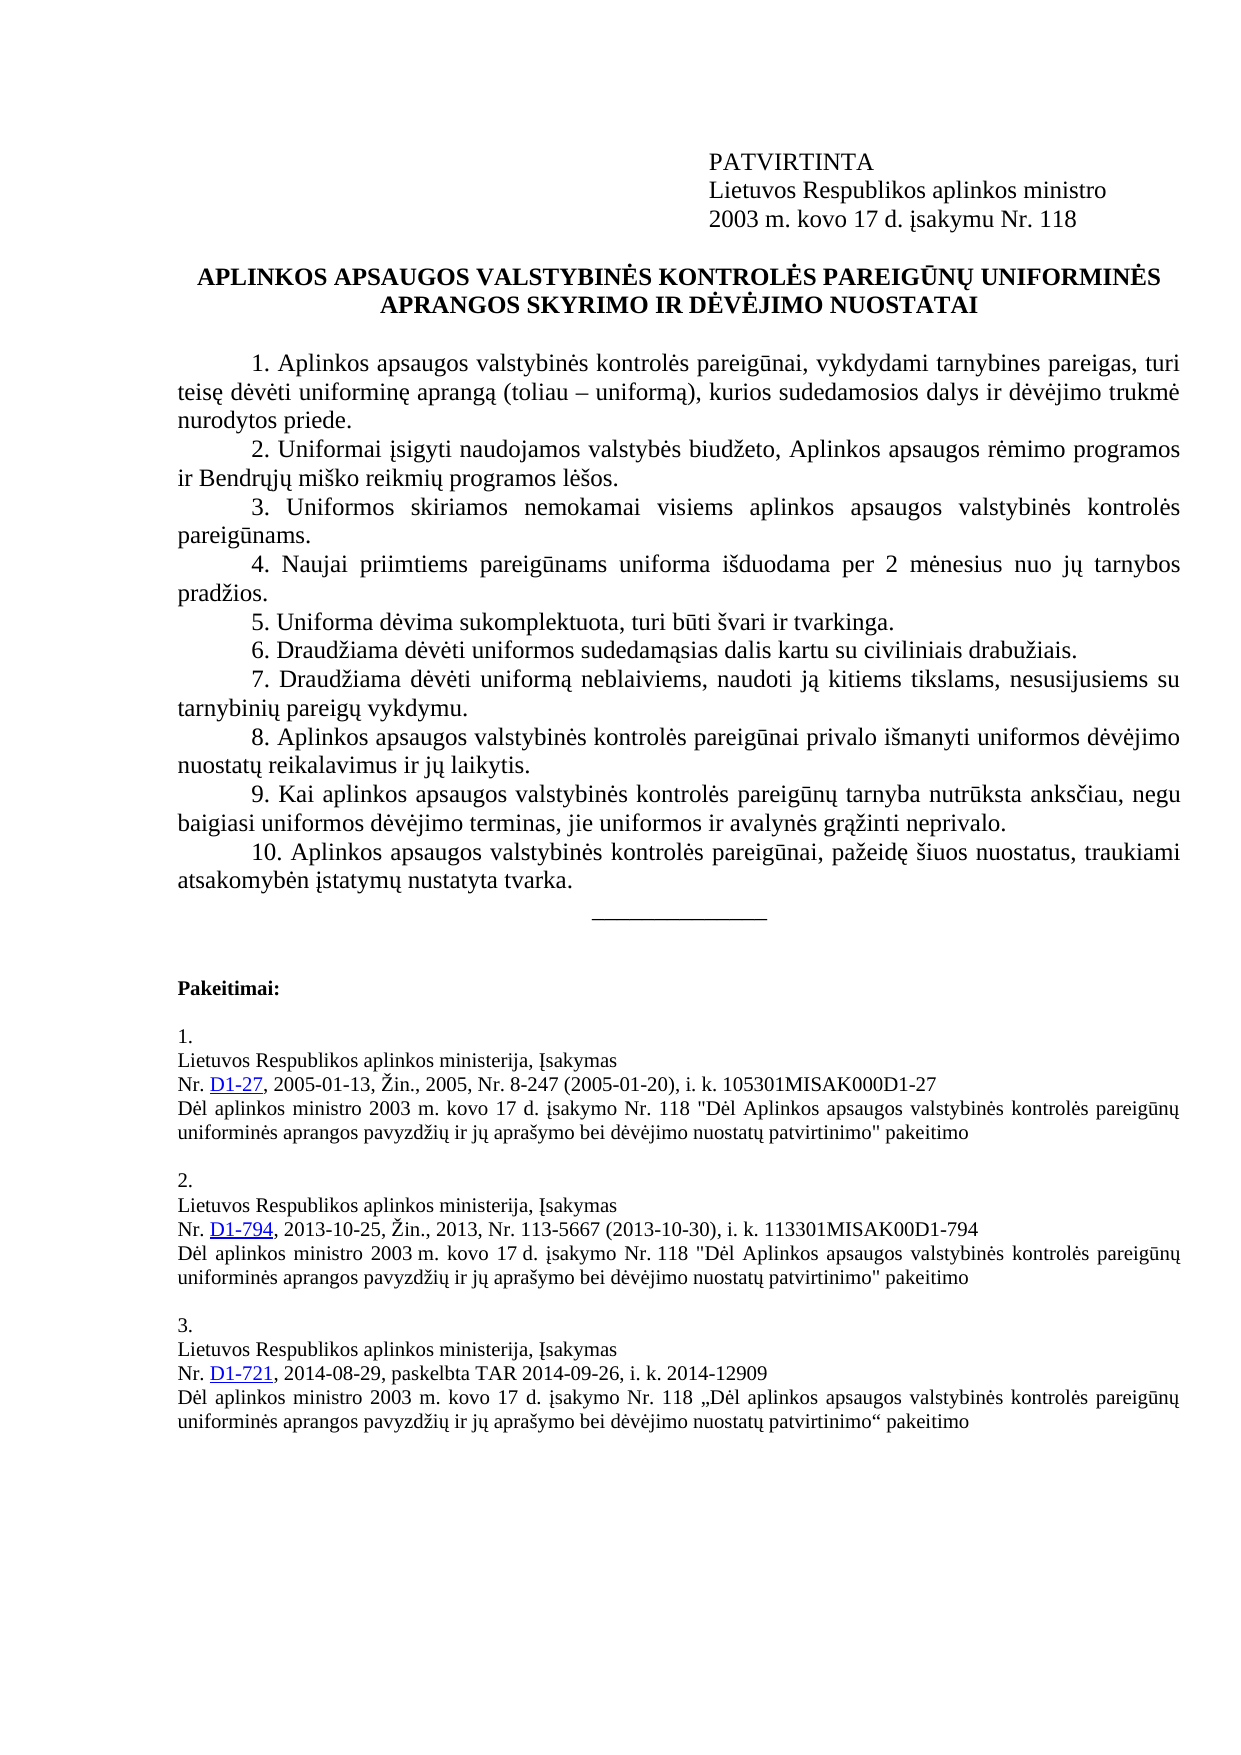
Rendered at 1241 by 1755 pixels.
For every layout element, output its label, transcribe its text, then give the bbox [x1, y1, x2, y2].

text 7. Draudžiama dėvėti uniformą neblaiviems, naudoti ją kitiems tikslams, nesusijusiems su tarnybinių pareigų vykdymu. [177, 664, 1181, 722]
text 3. Uniformos skiriamos nemokamai visiems aplinkos apsaugos valstybinės kontrolės pareigūnams. [177, 492, 1181, 549]
text 1. [177, 1024, 1181, 1048]
text PATVIRTINTA [177, 147, 1181, 176]
text 9. Kai aplinkos apsaugos valstybinės kontrolės pareigūnų tarnyba nutrūksta anksčiau, negu baigiasi uniformos dėvėjimo terminas, jie uniformos ir avalynės grąžinti neprivalo. [177, 779, 1181, 837]
text 5. Uniforma dėvima sukomplektuota, turi būti švari ir tvarkinga. [177, 607, 1181, 636]
text Lietuvos Respublikos aplinkos ministerija, Įsakymas [177, 1192, 1181, 1217]
text 8. Aplinkos apsaugos valstybinės kontrolės pareigūnai privalo išmanyti uniformos dėvėjimo nuostatų reikalavimus ir jų laikytis. [177, 722, 1181, 779]
text 4. Naujai priimtiems pareigūnams uniforma išduodama per 2 mėnesius nuo jų tarnybos pradžios. [177, 549, 1181, 607]
text Lietuvos Respublikos aplinkos ministro [177, 176, 1181, 204]
text Nr. D1-794, 2013-10-25, Žin., 2013, Nr. 113-5667 (2013-10-30), i. k. 113301MISAK00D1-794 [177, 1217, 1181, 1241]
text 2. Uniformai įsigyti naudojamos valstybės biudžeto, Aplinkos apsaugos rėmimo programos ir Bendrųjų miško reikmių programos lėšos. [177, 434, 1181, 492]
text Dėl aplinkos ministro 2003 m. kovo 17 d. įsakymo Nr. 118 "Dėl Aplinkos apsaugos valstybinės kontrolės pareigūnų uniforminės aprangos pavyzdžių ir jų aprašymo bei dėvėjimo nuostatų patvirtinimo" pakeitimo [177, 1096, 1181, 1144]
text APLINKOS APSAUGOS VALSTYBINĖS KONTROLĖS PAREIGŪNŲ UNIFORMINĖS APRANGOS SKYRIMO IR DĖVĖJIMO NUOSTATAI [177, 262, 1181, 319]
text 10. Aplinkos apsaugos valstybinės kontrolės pareigūnai, pažeidę šiuos nuostatus, traukiami atsakomybėn įstatymų nustatyta tvarka. [177, 837, 1181, 894]
text 2003 m. kovo 17 d. įsakymu Nr. 118 [177, 204, 1181, 233]
text Dėl aplinkos ministro 2003 m. kovo 17 d. įsakymo Nr. 118 "Dėl Aplinkos apsaugos valstybinės kontrolės pareigūnų uniforminės aprangos pavyzdžių ir jų aprašymo bei dėvėjimo nuostatų patvirtinimo" pakeitimo [177, 1241, 1181, 1289]
text 2. [177, 1168, 1181, 1192]
text Nr. D1-721, 2014-08-29, paskelbta TAR 2014-09-26, i. k. 2014-12909 [177, 1361, 1181, 1385]
text Lietuvos Respublikos aplinkos ministerija, Įsakymas [177, 1337, 1181, 1361]
text ______________ [177, 894, 1181, 923]
text 1. Aplinkos apsaugos valstybinės kontrolės pareigūnai, vykdydami tarnybines pareigas, turi teisę dėvėti uniforminę aprangą (toliau – uniformą), kurios sudedamosios dalys ir dėvėjimo trukmė nurodytos priede. [177, 348, 1181, 434]
text 3. [177, 1313, 1181, 1337]
text Nr. D1-27, 2005-01-13, Žin., 2005, Nr. 8-247 (2005-01-20), i. k. 105301MISAK000D1-27 [177, 1072, 1181, 1096]
text Dėl aplinkos ministro 2003 m. kovo 17 d. įsakymo Nr. 118 „Dėl aplinkos apsaugos valstybinės kontrolės pareigūnų uniforminės aprangos pavyzdžių ir jų aprašymo bei dėvėjimo nuostatų patvirtinimo“ pakeitimo [177, 1385, 1181, 1433]
text Lietuvos Respublikos aplinkos ministerija, Įsakymas [177, 1048, 1181, 1072]
text 6. Draudžiama dėvėti uniformos sudedamąsias dalis kartu su civiliniais drabužiais. [177, 636, 1181, 664]
text Pakeitimai: [177, 976, 1181, 1000]
